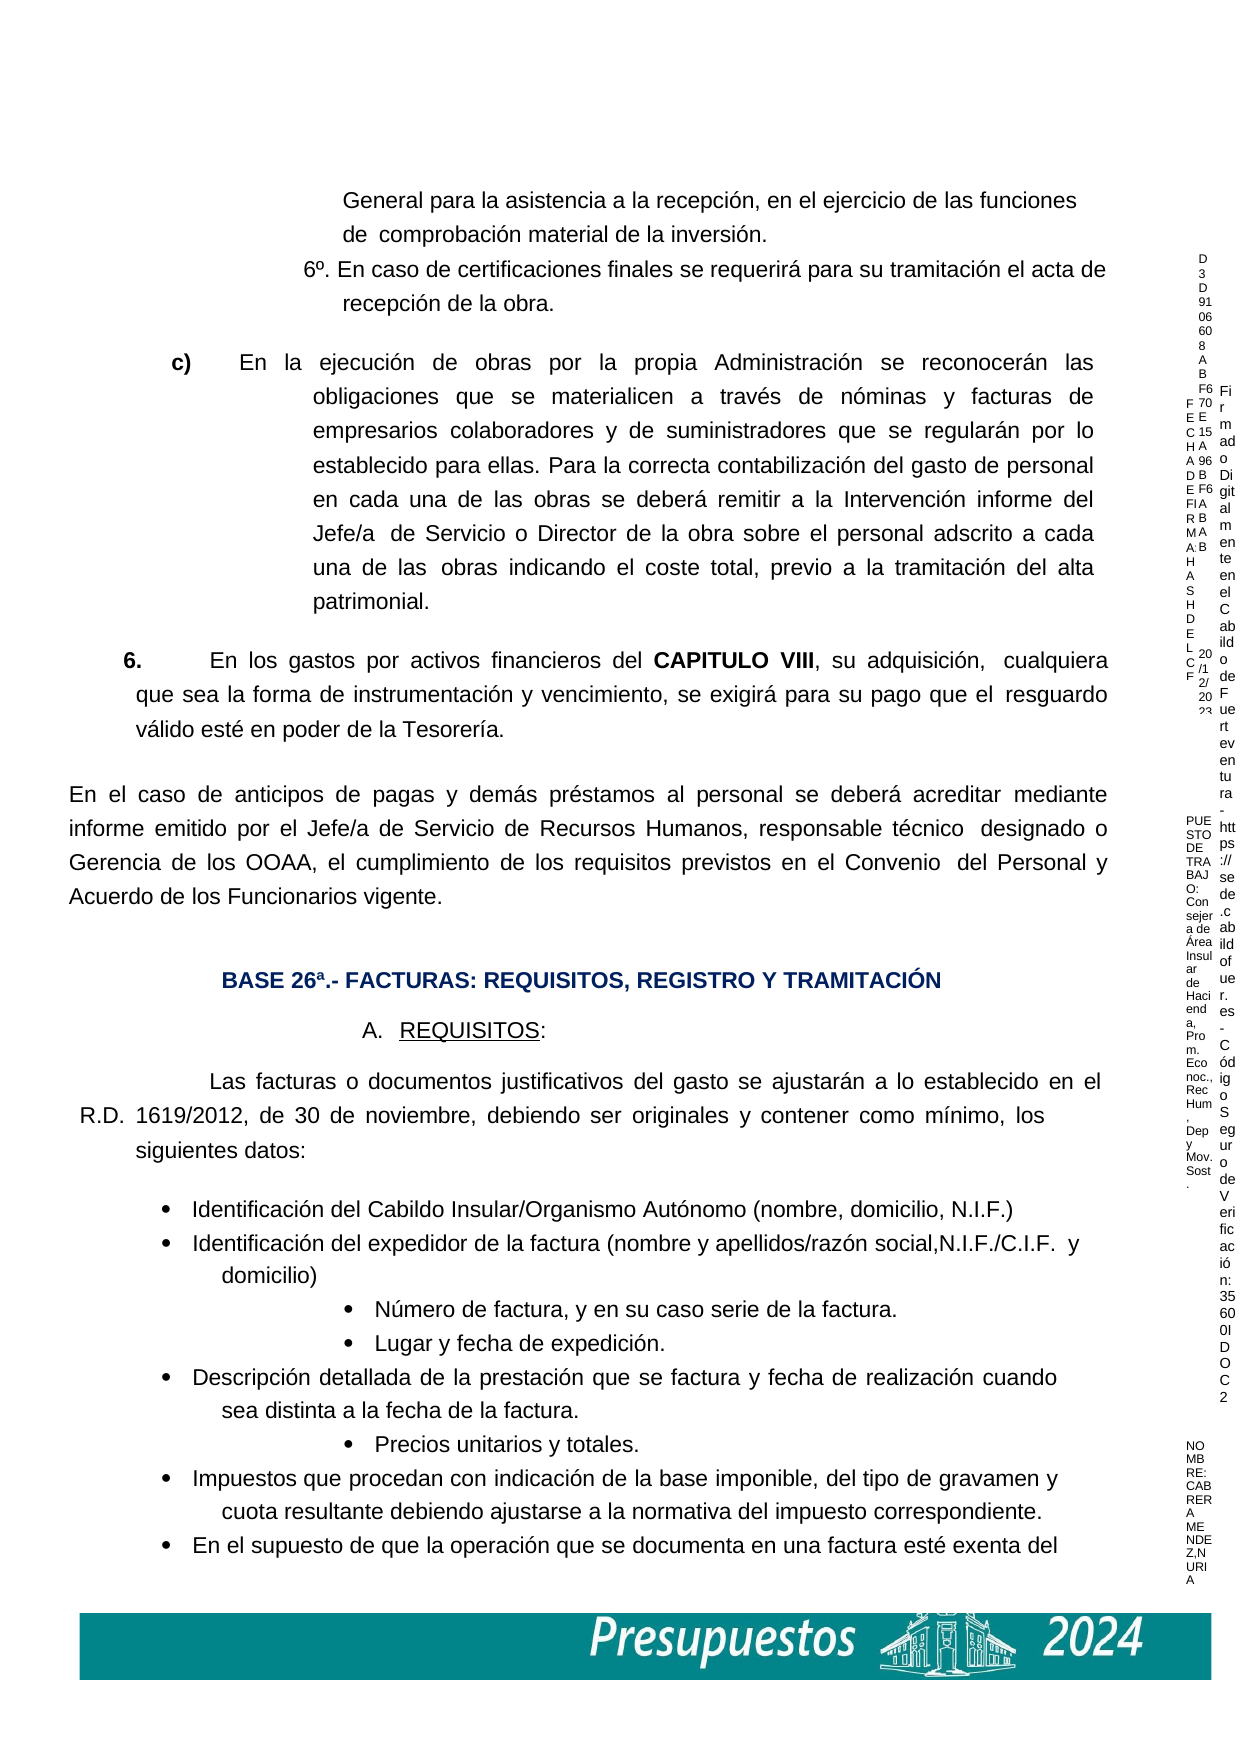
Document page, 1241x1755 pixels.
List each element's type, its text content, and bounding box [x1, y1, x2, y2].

list En los gastos por activos financieros del CAPITULO VIII, su adquisición, cualquiera que sea la forma de instrumentación y vencimiento, se exigirá para su pago que el resguardo válido esté en poder de la Tesorería. [69, 647, 1108, 742]
list Descripción detallada de la prestación que se factura y fecha de realización cuando sea distinta a la fecha de la factura. [162, 1364, 1093, 1423]
list Número de factura, y en su caso serie de la factura. [344, 1296, 1217, 1323]
list NOMBRE: [1186, 1439, 1213, 1480]
list 1619/2012, de 30 de noviembre, debiendo ser originales y contener como mínimo, los siguientes datos: [79, 1102, 1108, 1163]
text PUESTO DE TRABAJO: [1186, 815, 1213, 896]
list CABRERA MENDEZ,NURIA [1186, 1480, 1213, 1587]
list REQUISITOS: [288, 1017, 1184, 1044]
text 6º. En caso de certificaciones finales se requerirá para su tramitación el acta de recepción de la obra. [303, 256, 1108, 316]
list Identificación del expedidor de la factura (nombre y apellidos/razón social,N.I.F./C.I.F. y domicilio) [162, 1230, 1094, 1289]
text [1184, 814, 1213, 1288]
subtitle BASE 26ª.- FACTURAS: REQUISITOS, REGISTRO Y TRAMITACIÓN [221, 967, 1184, 993]
list 20/12/2023 [1198, 647, 1213, 713]
list Precios unitarios y totales. [344, 1431, 1241, 1602]
text En el caso de anticipos de pagas y demás préstamos al personal se deberá acreditar mediante informe emitido por el Jefe/a de Servicio de Recursos Humanos, responsable técnico designado o Gerencia de los OOAA, el cumplimiento de los requisitos previstos en el Convenio del Personal y Acuerdo de los Funcionarios vigente. [69, 781, 1108, 909]
text Las facturas o documentos justificativos del gasto se ajustarán a lo establecido en el [209, 1068, 1184, 1094]
list En la ejecución de obras por la propia Administración se reconocerán las obligaciones que se materialicen a través de nóminas y facturas de empresarios colaboradores y de suministradores que se regularán por lo establecido para ellas. Para la correcta contabilización del gasto de personal en cada una de las obras se deberá remitir a la Intervención informe del Jefe/a de Servicio o Director de la obra sobre el personal adscrito a cada una de las obras indicando el coste total, previo a la tramitación del alta patrimonial. [171, 349, 1094, 615]
text D3D9106608ABF670E15A96BF6ABAB82F2C706217 [1198, 252, 1213, 554]
text Consejera de Área Insular de Hacienda, Prom. Econoc., Rec Hum, Dep y Mov. Sost. [1186, 896, 1213, 1191]
list FECHA DE FIRMA: HASH DEL CERTIFICADO: [1186, 397, 1200, 679]
list Identificación del Cabildo Insular/Organismo Autónomo (nombre, domicilio, N.I.F.) [162, 1196, 1184, 1222]
list Impuestos que procedan con indicación de la base imponible, del tipo de gravamen y cuota resultante debiendo ajustarse a la normativa del impuesto correspondiente. [162, 1465, 1093, 1524]
list En el supuesto de que la operación que se documenta en una factura esté exenta del [162, 1532, 1093, 1558]
text General para la asistencia a la recepción, en el ejercicio de las funciones de comprobación material de la inversión. [342, 187, 1108, 248]
list Lugar y fecha de expedición. [344, 1330, 1217, 1357]
list Firmado Digitalmente en el Cabildo de Fuerteventura - https://sede.cabildofuer.es - Código Seguro de Verificación: 35600IDOC2A702C99F96DA574385A364 [1219, 382, 1236, 1404]
